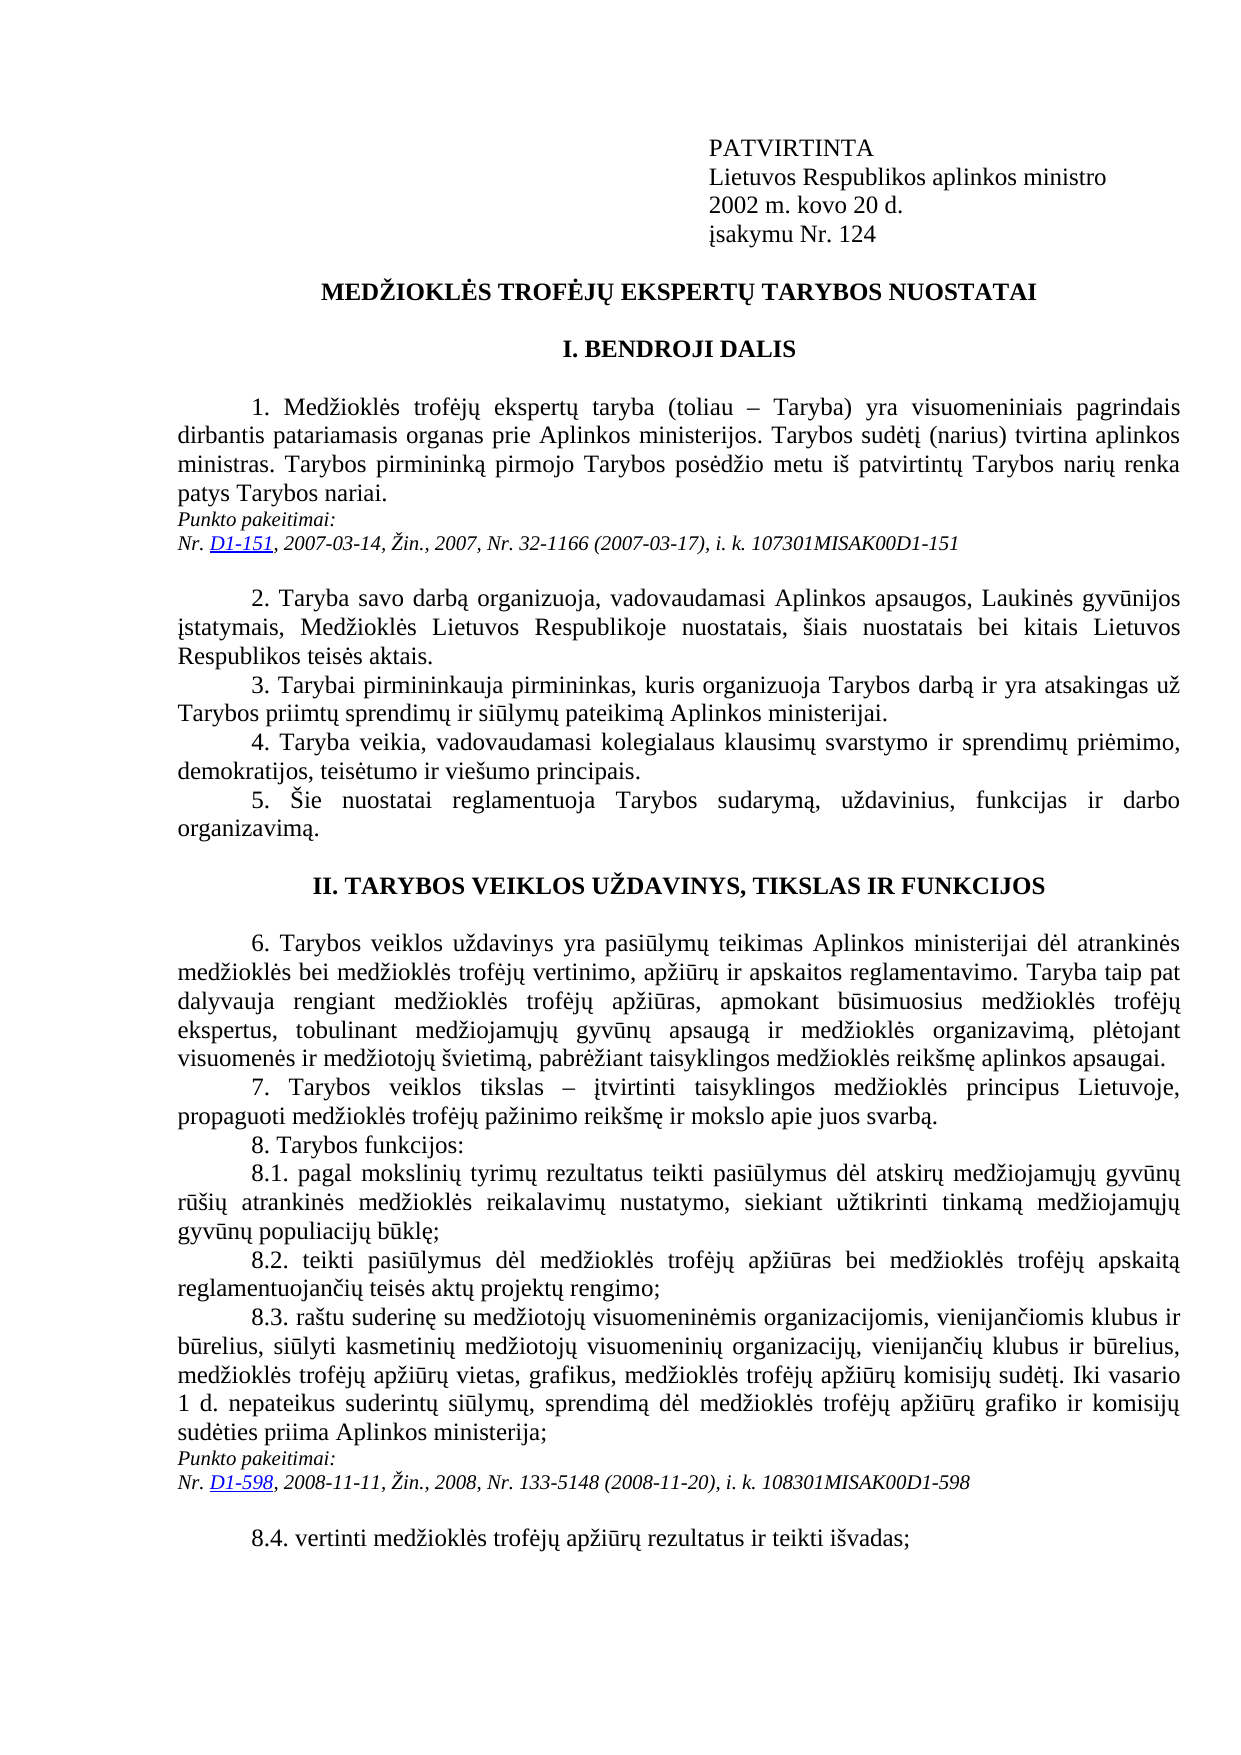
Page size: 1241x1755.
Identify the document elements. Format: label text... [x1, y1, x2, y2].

text Punkto pakeitimai: [177, 507, 1181, 531]
text 2. Taryba savo darbą organizuoja, vadovaudamasi Aplinkos apsaugos, Laukinės gyvūnijos įstatymais, Medžioklės Lietuvos Respublikoje nuostatais, šiais nuostatais bei kitais Lietuvos Respublikos teisės aktais. [177, 583, 1181, 670]
text Nr. D1-598, 2008-11-11, Žin., 2008, Nr. 133-5148 (2008-11-20), i. k. 108301MISAK00D1-598 [177, 1470, 1181, 1494]
text 7. Tarybos veiklos tikslas – įtvirtinti taisyklingos medžioklės principus Lietuvoje, propaguoti medžioklės trofėjų pažinimo reikšmę ir mokslo apie juos svarbą. [177, 1072, 1181, 1130]
text 4. Taryba veikia, vadovaudamasi kolegialaus klausimų svarstymo ir sprendimų priėmimo, demokratijos, teisėtumo ir viešumo principais. [177, 727, 1181, 785]
text 1. Medžioklės trofėjų ekspertų taryba (toliau – Taryba) yra visuomeniniais pagrindais dirbantis patariamasis organas prie Aplinkos ministerijos. Tarybos sudėtį (narius) tvirtina aplinkos ministras. Tarybos pirmininką pirmojo Tarybos posėdžio metu iš patvirtintų Tarybos narių renka patys Tarybos nariai. [177, 392, 1181, 507]
text Lietuvos Respublikos aplinkos ministro [177, 162, 1181, 190]
text Patvirtinta [177, 133, 1181, 162]
text 3. Tarybai pirmininkauja pirmininkas, kuris organizuoja Tarybos darbą ir yra atsakingas už Tarybos priimtų sprendimų ir siūlymų pateikimą Aplinkos ministerijai. [177, 670, 1181, 727]
text Punkto pakeitimai: [177, 1446, 1181, 1470]
text įsakymu Nr. 124 [177, 219, 1181, 248]
text Nr. D1-151, 2007-03-14, Žin., 2007, Nr. 32-1166 (2007-03-17), i. k. 107301MISAK00D1-151 [177, 531, 1181, 555]
text 8.2. teikti pasiūlymus dėl medžioklės trofėjų apžiūras bei medžioklės trofėjų apskaitą reglamentuojančių teisės aktų projektų rengimo; [177, 1245, 1181, 1302]
text II. Tarybos veiklos uždavinys, tikslas ir funkcijos [177, 871, 1181, 900]
text 6. Tarybos veiklos uždavinys yra pasiūlymų teikimas Aplinkos ministerijai dėl atrankinės medžioklės bei medžioklės trofėjų vertinimo, apžiūrų ir apskaitos reglamentavimo. Taryba taip pat dalyvauja rengiant medžioklės trofėjų apžiūras, apmokant būsimuosius medžioklės trofėjų ekspertus, tobulinant medžiojamųjų gyvūnų apsaugą ir medžioklės organizavimą, plėtojant visuomenės ir medžiotojų švietimą, pabrėžiant taisyklingos medžioklės reikšmę aplinkos apsaugai. [177, 928, 1181, 1072]
text I. Bendroji dalis [177, 334, 1181, 363]
text 2002 m. kovo 20 d. [177, 190, 1181, 219]
text 5. Šie nuostatai reglamentuoja Tarybos sudarymą, uždavinius, funkcijas ir darbo organizavimą. [177, 785, 1181, 842]
text 8.4. vertinti medžioklės trofėjų apžiūrų rezultatus ir teikti išvadas; [177, 1523, 1181, 1552]
text 8. Tarybos funkcijos: [177, 1130, 1181, 1158]
text 8.1. pagal mokslinių tyrimų rezultatus teikti pasiūlymus dėl atskirų medžiojamųjų gyvūnų rūšių atrankinės medžioklės reikalavimų nustatymo, siekiant užtikrinti tinkamą medžiojamųjų gyvūnų populiacijų būklę; [177, 1158, 1181, 1245]
text Medžioklės trofėjų ekspertų tarybos nuostatai [177, 277, 1181, 305]
text 8.3. raštu suderinę su medžiotojų visuomeninėmis organizacijomis, vienijančiomis klubus ir būrelius, siūlyti kasmetinių medžiotojų visuomeninių organizacijų, vienijančių klubus ir būrelius, medžioklės trofėjų apžiūrų vietas, grafikus, medžioklės trofėjų apžiūrų komisijų sudėtį. Iki vasario 1 d. nepateikus suderintų siūlymų, sprendimą dėl medžioklės trofėjų apžiūrų grafiko ir komisijų sudėties priima Aplinkos ministerija; [177, 1302, 1181, 1446]
